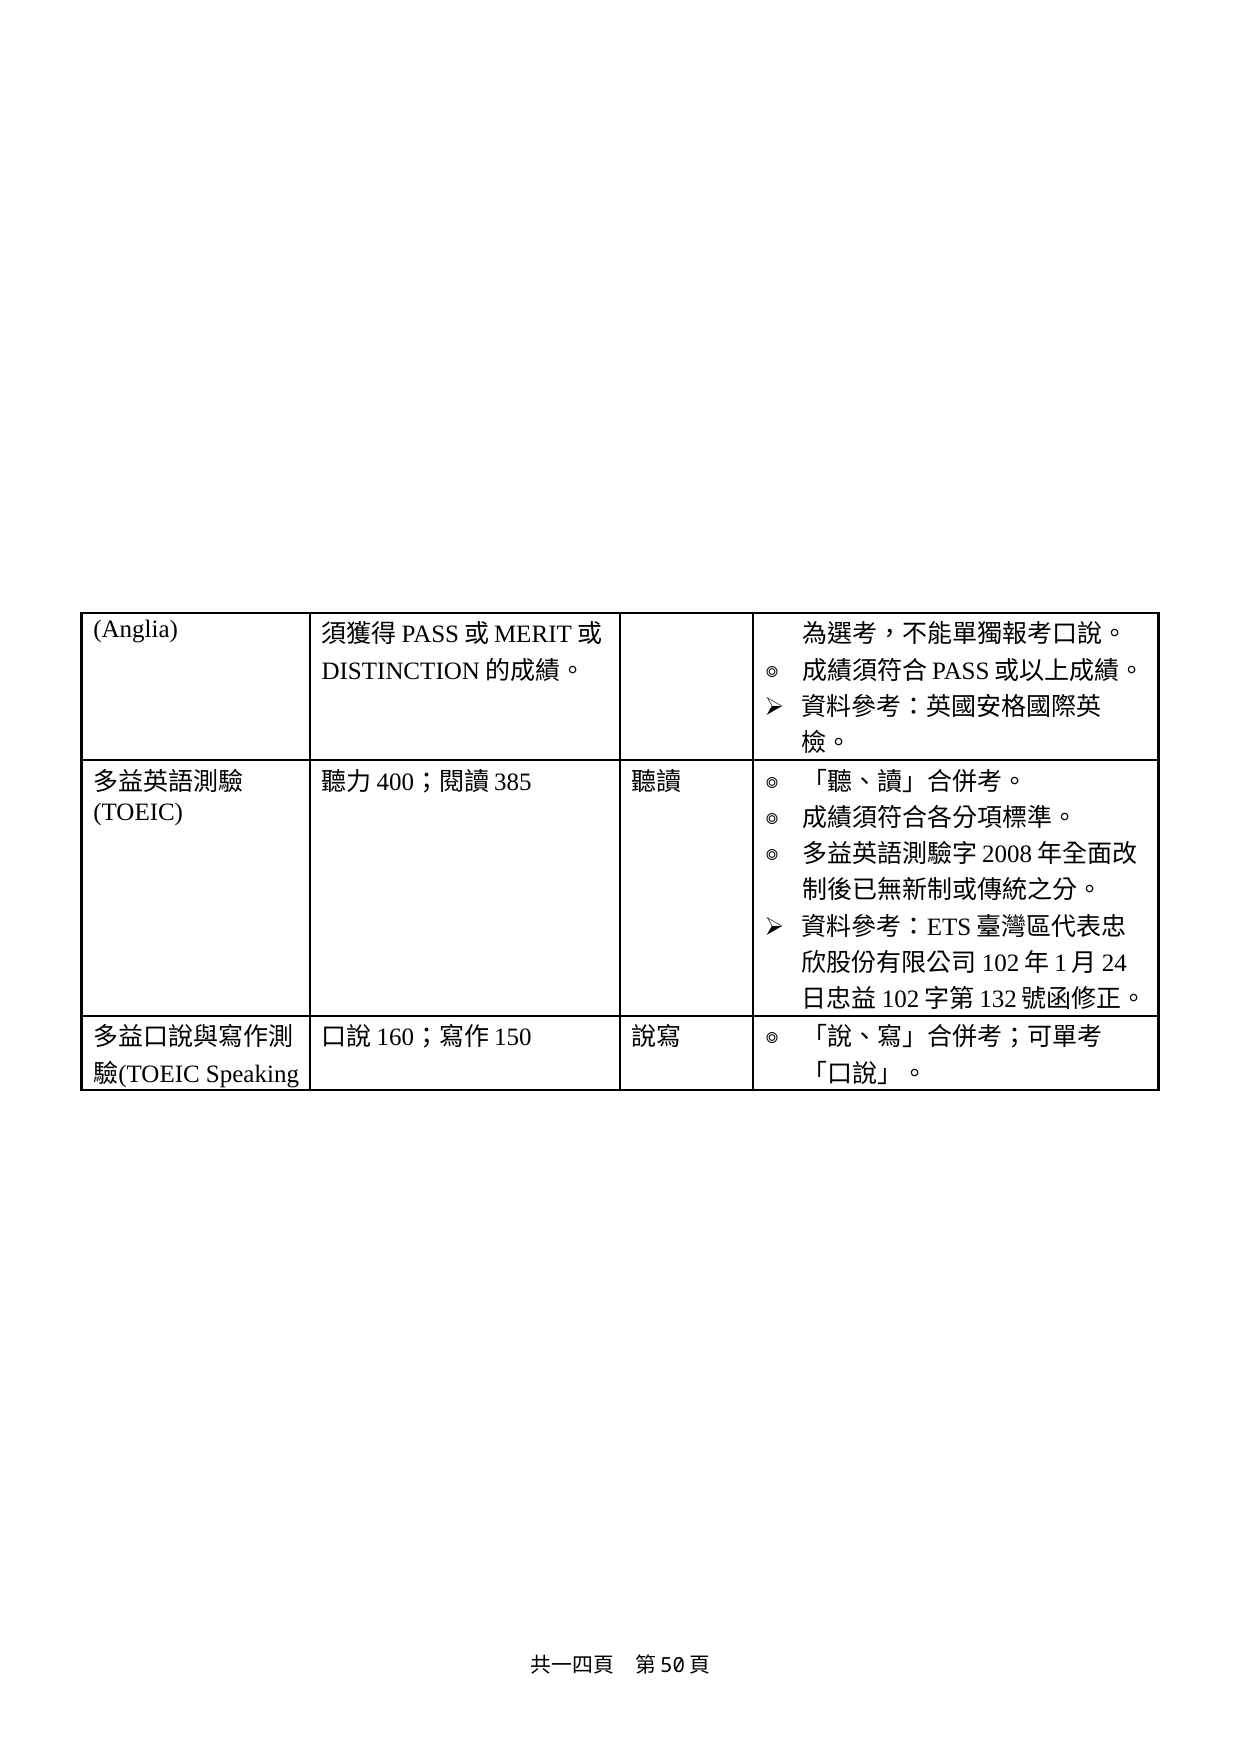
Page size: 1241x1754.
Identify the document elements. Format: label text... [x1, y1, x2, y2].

table_cell 「聽、讀」合併考。 成績須符合各分項標準。 多益英語測驗字2008年全面改制後已無新制或傳統之分。 資料參考：ETS臺灣區代表忠欣股份有限公司102年1月24日忠益102字第132號函修正。 [754, 761, 1157, 1015]
table_cell 須獲得PASS或MERIT 或DISTINCTION的成績。 [311, 614, 619, 759]
table_cell 多益英語測驗(TOEIC) [83, 761, 309, 1015]
table_cell 說寫 [621, 1017, 752, 1089]
table_cell 口說160；寫作150 [311, 1017, 619, 1089]
table_cell 聽讀 [621, 761, 752, 1015]
table_cell 「說、寫」合併考；可單考「口說」。 成績須符合各分項標準。 資料參考：ETS臺灣區代表忠欣股份有限公司102年1月24日忠益102字第132號函修正。 [754, 1017, 1157, 1089]
table_cell 聽力400；閱讀385 [311, 761, 619, 1015]
table_cell [621, 614, 752, 759]
table_cell 為選考，不能單獨報考口說。 成績須符合PASS或以上成績。 資料參考：英國安格國際英檢。 [754, 614, 1157, 759]
table_cell 多益口說與寫作測驗(TOEIC Speaking [83, 1017, 309, 1089]
table_cell (Anglia) [83, 614, 309, 759]
